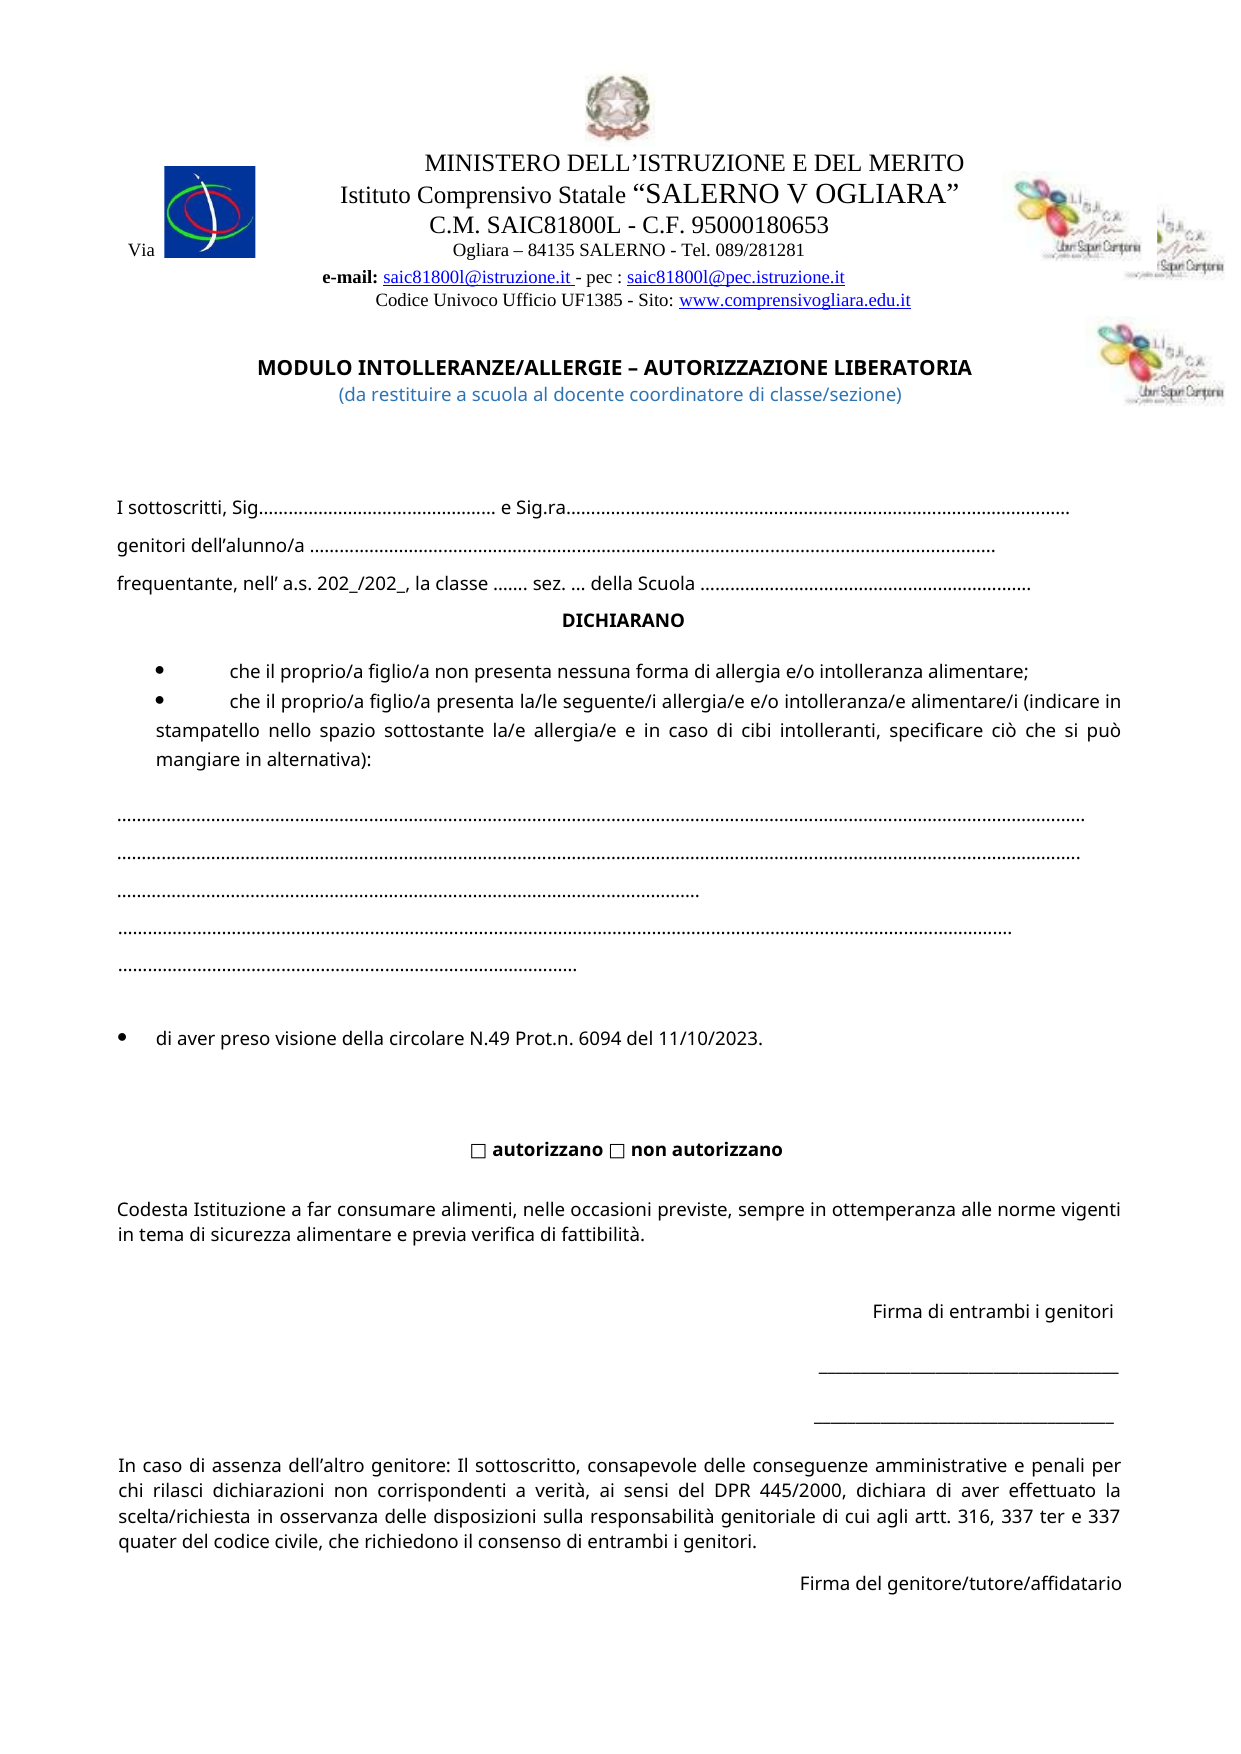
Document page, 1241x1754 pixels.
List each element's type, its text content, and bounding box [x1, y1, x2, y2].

list che il proprio/a figlio/a presenta la/le seguente/i allergia/e e/o intolleranza/e alimentare/i (indicare in stampatello nello spazio sottostante la/e allergia/e e in caso di cibi intolleranti, specificare ciò che si può mangiare in alternativa): [156, 688, 1122, 772]
text MINISTERO DELL’ISTRUZIONE E DEL MERITO [193, 148, 1002, 177]
list che il proprio/a figlio/a non presenta nessuna forma di allergia e/o intolleranza alimentare; [156, 659, 1122, 684]
text Codice Univoco Ufficio UF1385 - Sito: www.comprensivogliara.edu.it [118, 289, 1122, 311]
text C.M. SAIC81800L - C.F. 95000180653 [256, 210, 1002, 239]
text □ autorizzano □ non autorizzano [118, 1136, 1122, 1162]
text frequentante, nell’ a.s. 202_/202_, la classe ……. sez. … della Scuola …………………………………………………………. [117, 570, 1122, 595]
text DICHIARANO [124, 608, 1122, 633]
text Firma di entrambi i genitori [118, 1298, 1123, 1323]
list di aver preso visione della circolare N.49 Prot.n. 6094 del 11/10/2023. [118, 1025, 1122, 1051]
text ……………………………………………………………………………………………………….……………………………………………………………………………………………………………………………………………………………….………………………………………………………………………………… [117, 877, 1122, 977]
text ____________________________________ [118, 1402, 1123, 1427]
text Firma del genitore/tutore/affidatario [118, 1571, 1122, 1596]
text e-mail: saic81800l@istruzione.it - pec : saic81800l@pec.istruzione.it [118, 261, 1085, 289]
text MODULO INTOLLERANZE/ALLERGIE – AUTORIZZAZIONE LIBERATORIA [118, 353, 1085, 381]
text Codesta Istituzione a far consumare alimenti, nelle occasioni previste, sempre in ottemperanza alle norme vigenti in tema di sicurezza alimentare e previa verifica di fattibilità. [117, 1196, 1122, 1247]
text genitori dell’alunno/a …………………………………………………………………………...................................................... [117, 532, 1122, 557]
text [118, 210, 164, 239]
text ____________________________________ [118, 1351, 1123, 1377]
text In caso di assenza dell’altro genitore: Il sottoscritto, consapevole delle conseguenze amministrative e penali per chi rilasci dichiarazioni non corrispondenti a verità, ai sensi del DPR 445/2000, dichiara di aver effettuato la scelta/richiesta in osservanza delle disposizioni sulla responsabilità genitoriale di cui agli artt. 316, 337 ter e 337 quater del codice civile, che richiedono il consenso di entrambi i genitori. [118, 1452, 1122, 1554]
text ……………………………………………………………………………………………………………………………….…………………………………………… [117, 801, 1122, 827]
text I sottoscritti, Sig………………………………………… e Sig.ra………………………………………………………………………………………… [117, 494, 1122, 519]
text Istituto Comprensivo Statale “SALERNO V OGLIARA” [310, 177, 989, 210]
text ………………………………………………………………………………………………………………………………….……………………………………….. [117, 839, 1122, 865]
subtitle (da restituire a scuola al docente coordinatore di classe/sezione) [118, 381, 1085, 407]
text Via Ogliara – 84135 SALERNO - Tel. 089/281281 [118, 239, 1002, 261]
